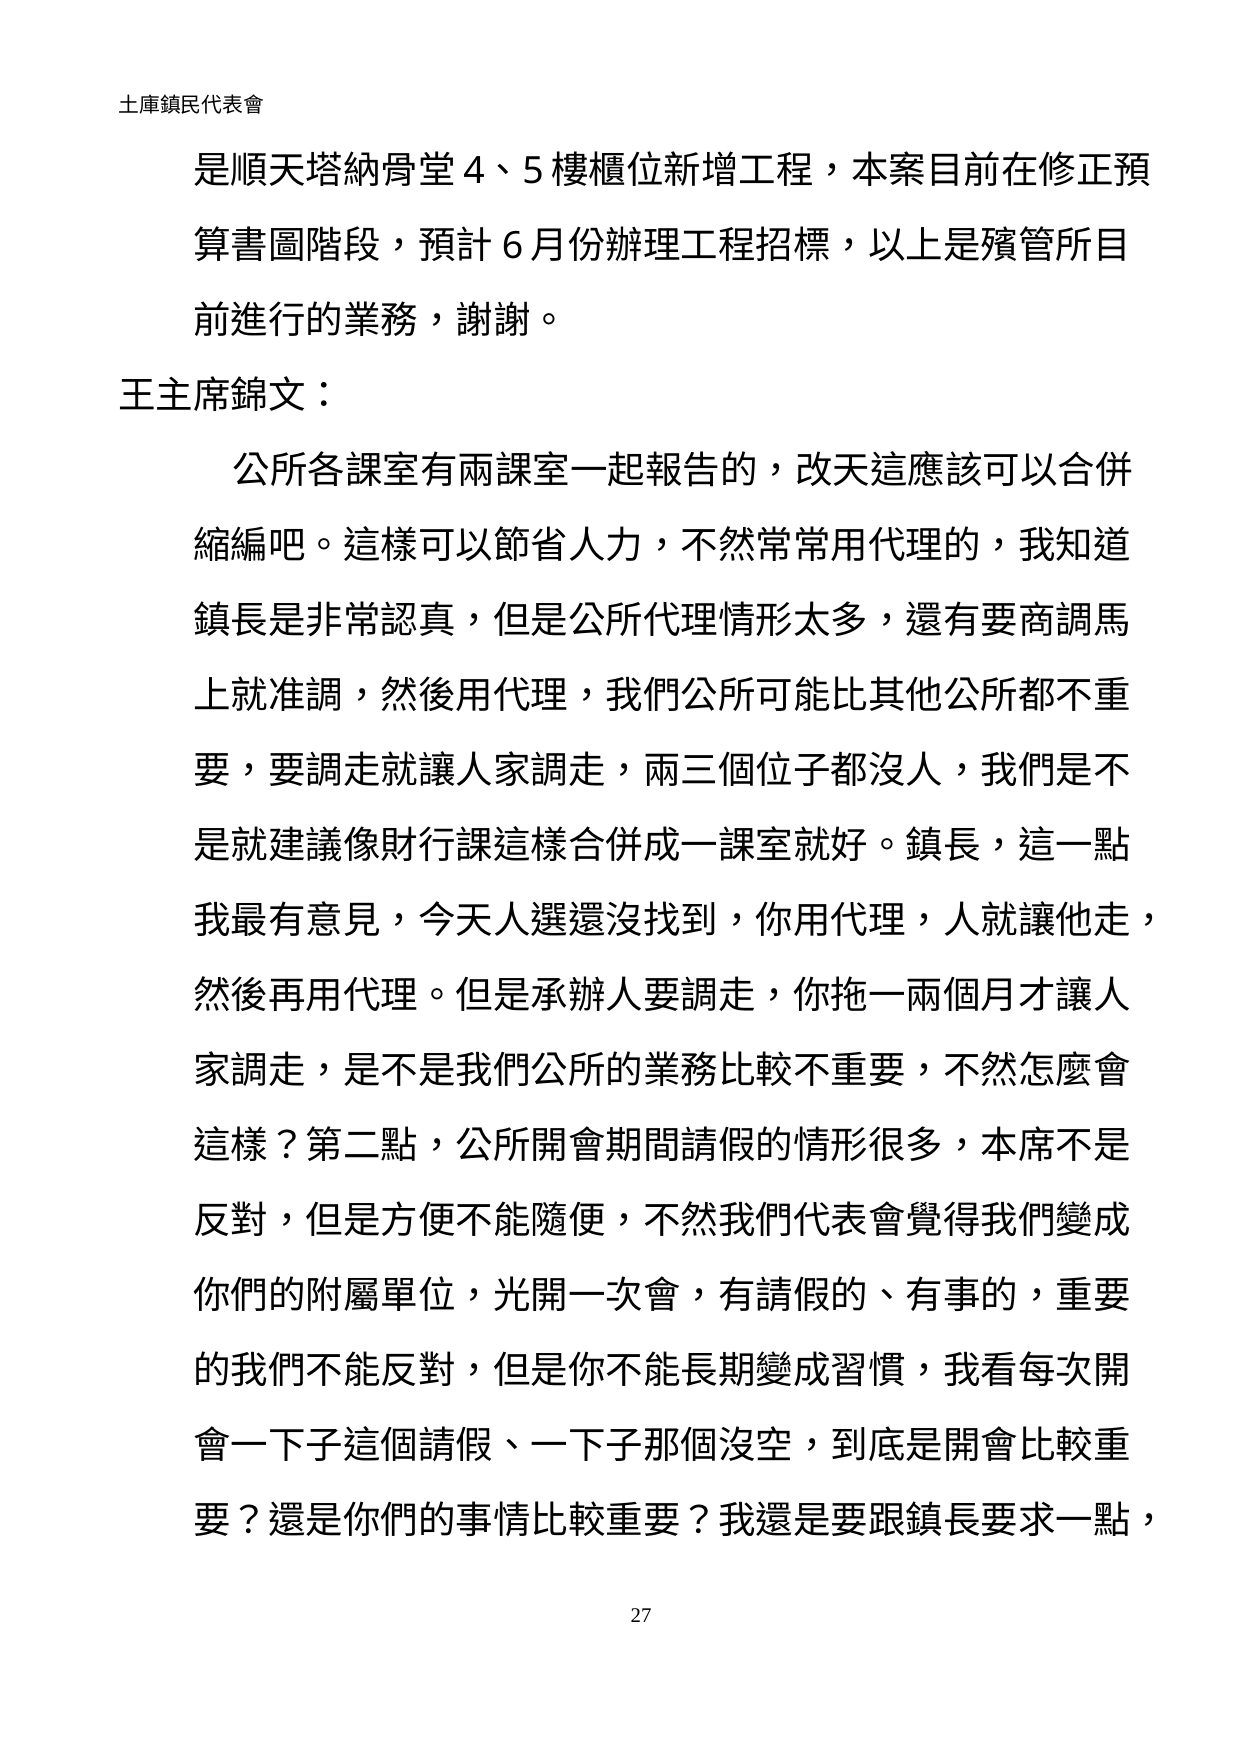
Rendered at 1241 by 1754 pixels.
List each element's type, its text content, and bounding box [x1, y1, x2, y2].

text 是順天塔納骨堂4、5樓櫃位新增工程，本案目前在修正預算書圖階段，預計 6月份辦理工程招標，以上是殯管所目前進行的業務，謝謝。 [193, 129, 1163, 354]
text 公所各課室有兩課室一起報告的，改天這應該可以合併縮編吧。這樣可以節省人力，不然常常用代理的，我知道鎮長是非常認真，但是公所代理情形太多，還有要商調馬上就准調，然後用代理，我們公所可能比其他公所都不重要，要調走就讓人家調走，兩三個位子都沒人，我們是不是就建議像財行課這樣合併成一課室就好。鎮長，這一點我最有意見，今天人選還沒找到，你用代理，人就讓他走，然後再用代理。但是承辦人要調走，你拖一兩個月才讓人家調走，是不是我們公所的業務比較不重要，不然怎麼會這樣？第二點，公所開會期間請假的情形很多，本席不是反對，但是方便不能隨便，不然我們代表會覺得我們變成你們的附屬單位，光開一次會，有請假的、有事的，重要的我們不能反對，但是你不能長期變成習慣，我看每次開會一下子這個請假、一下子那個沒空，到底是開會比較重要？還是你們的事情比較重要？我還是要跟鎮長要求一點，方便但是不能隨便，如果太隨便，改天開會就是一律不能請假，除非非常重要的、法定規定的，不然土庫鎮民代表會開會公所就是最重要的。人事部份還要再注意。 [193, 429, 1163, 1554]
text 王主席錦文： [118, 354, 1163, 429]
